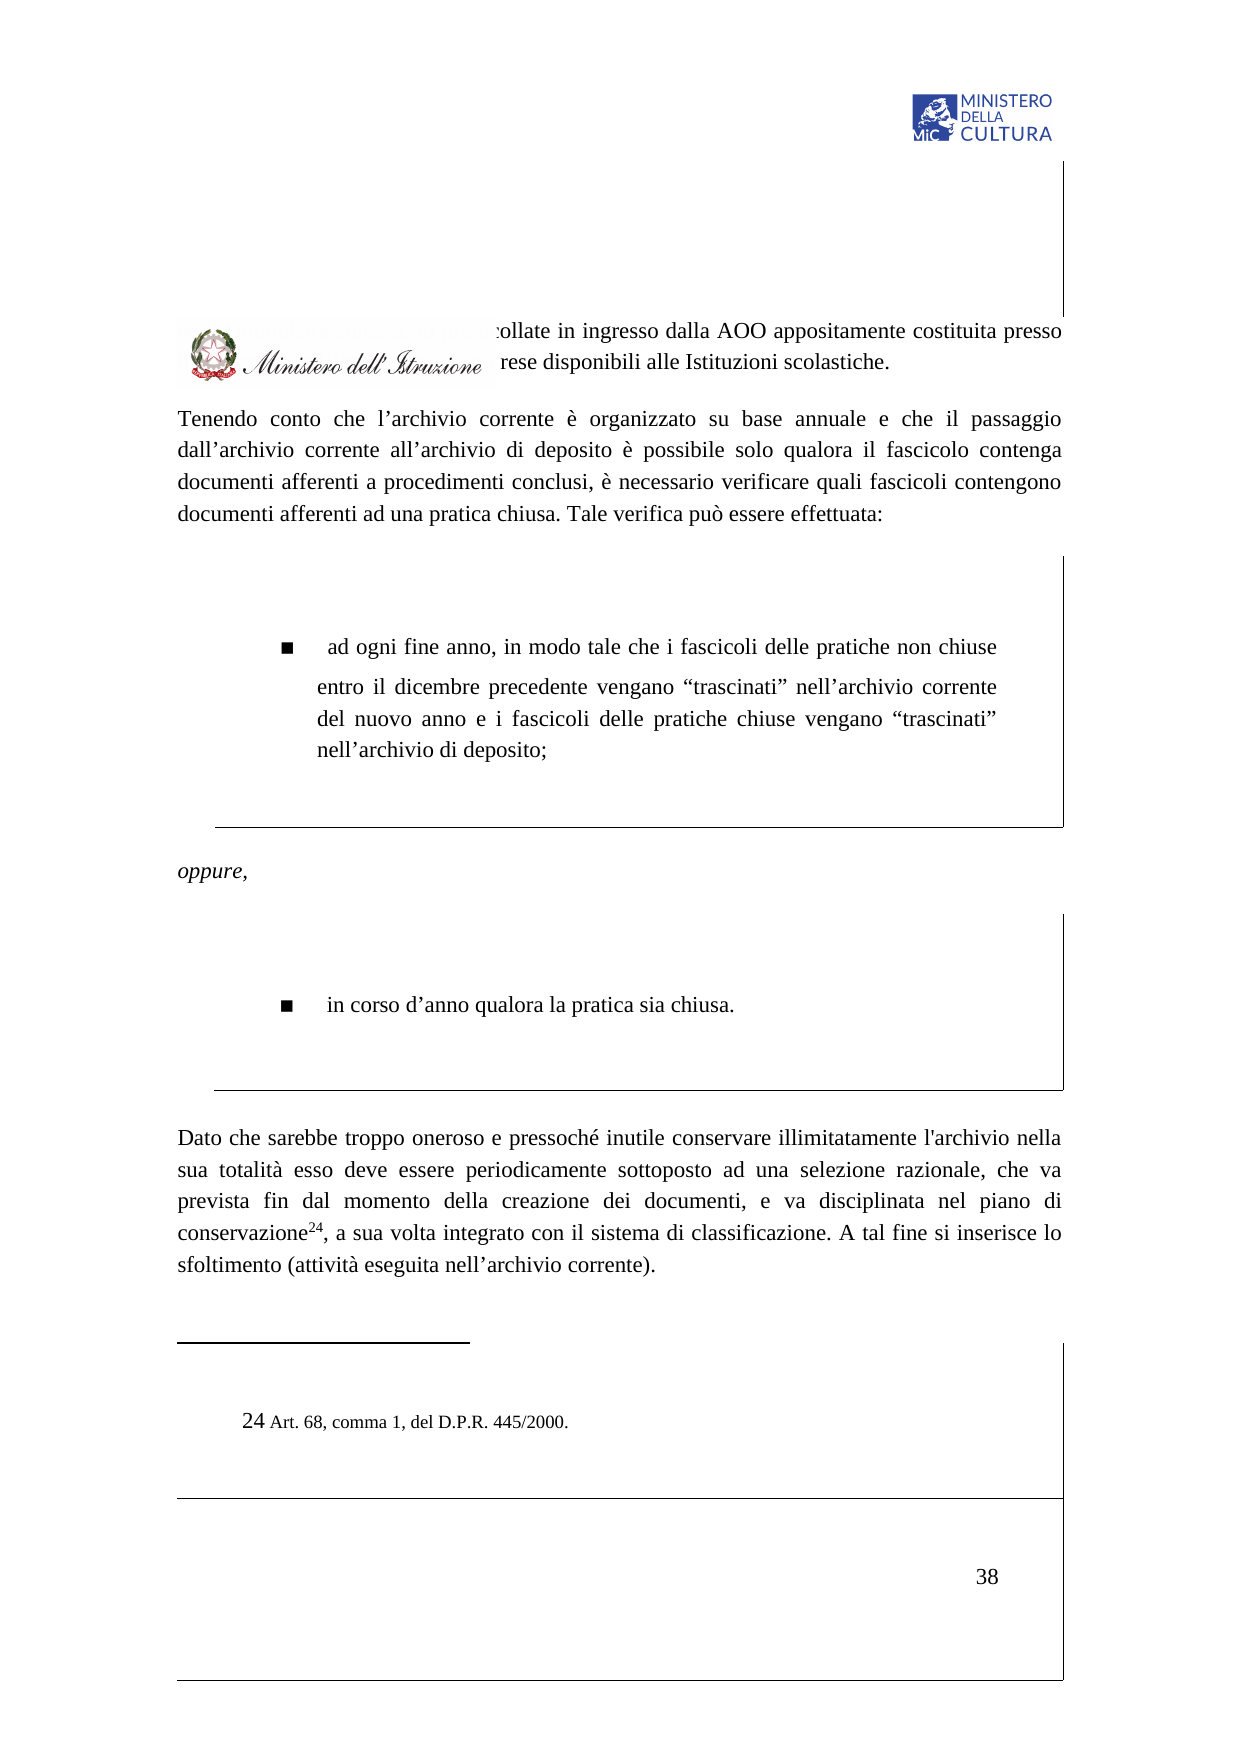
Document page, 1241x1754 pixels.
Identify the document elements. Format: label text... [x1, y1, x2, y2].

list in corso d’anno qualora la pratica sia chiusa. [214, 914, 1063, 1090]
text dell’Amministrazione, sono protocollate in ingresso dalla AOO appositamente costituita presso il Ministero dell’Istruzione, e sono rese disponibili alle Istituzioni scolastiche. [177, 317, 1063, 375]
text Tenendo conto che l’archivio corrente è organizzato su base annuale e che il passaggio dall’archivio corrente all’archivio di deposito è possibile solo qualora il fascicolo contenga documenti afferenti a procedimenti conclusi, è necessario verificare quali fascicoli contengono documenti afferenti ad una pratica chiusa. Tale verifica può essere effettuata: [177, 405, 1063, 526]
text Art. 68, comma 1, del D.P.R. 445/2000. [177, 1343, 1063, 1498]
text oppure, [177, 857, 1063, 884]
text Dato che sarebbe troppo oneroso e pressoché inutile conservare illimitatamente l'archivio nella sua totalità esso deve essere periodicamente sottoposto ad una selezione razionale, che va prevista fin dal momento della creazione dei documenti, e va disciplinata nel piano di conservazione, a sua volta integrato con il sistema di classificazione. A tal fine si inserisce lo sfoltimento (attività eseguita nell’archivio corrente). [177, 1124, 1063, 1277]
list ad ogni fine anno, in modo tale che i fascicoli delle pratiche non chiuse entro il dicembre precedente vengano “trascinati” nell’archivio corrente del nuovo anno e i fascicoli delle pratiche chiuse vengano “trascinati” nell’archivio di deposito; [215, 556, 1063, 827]
